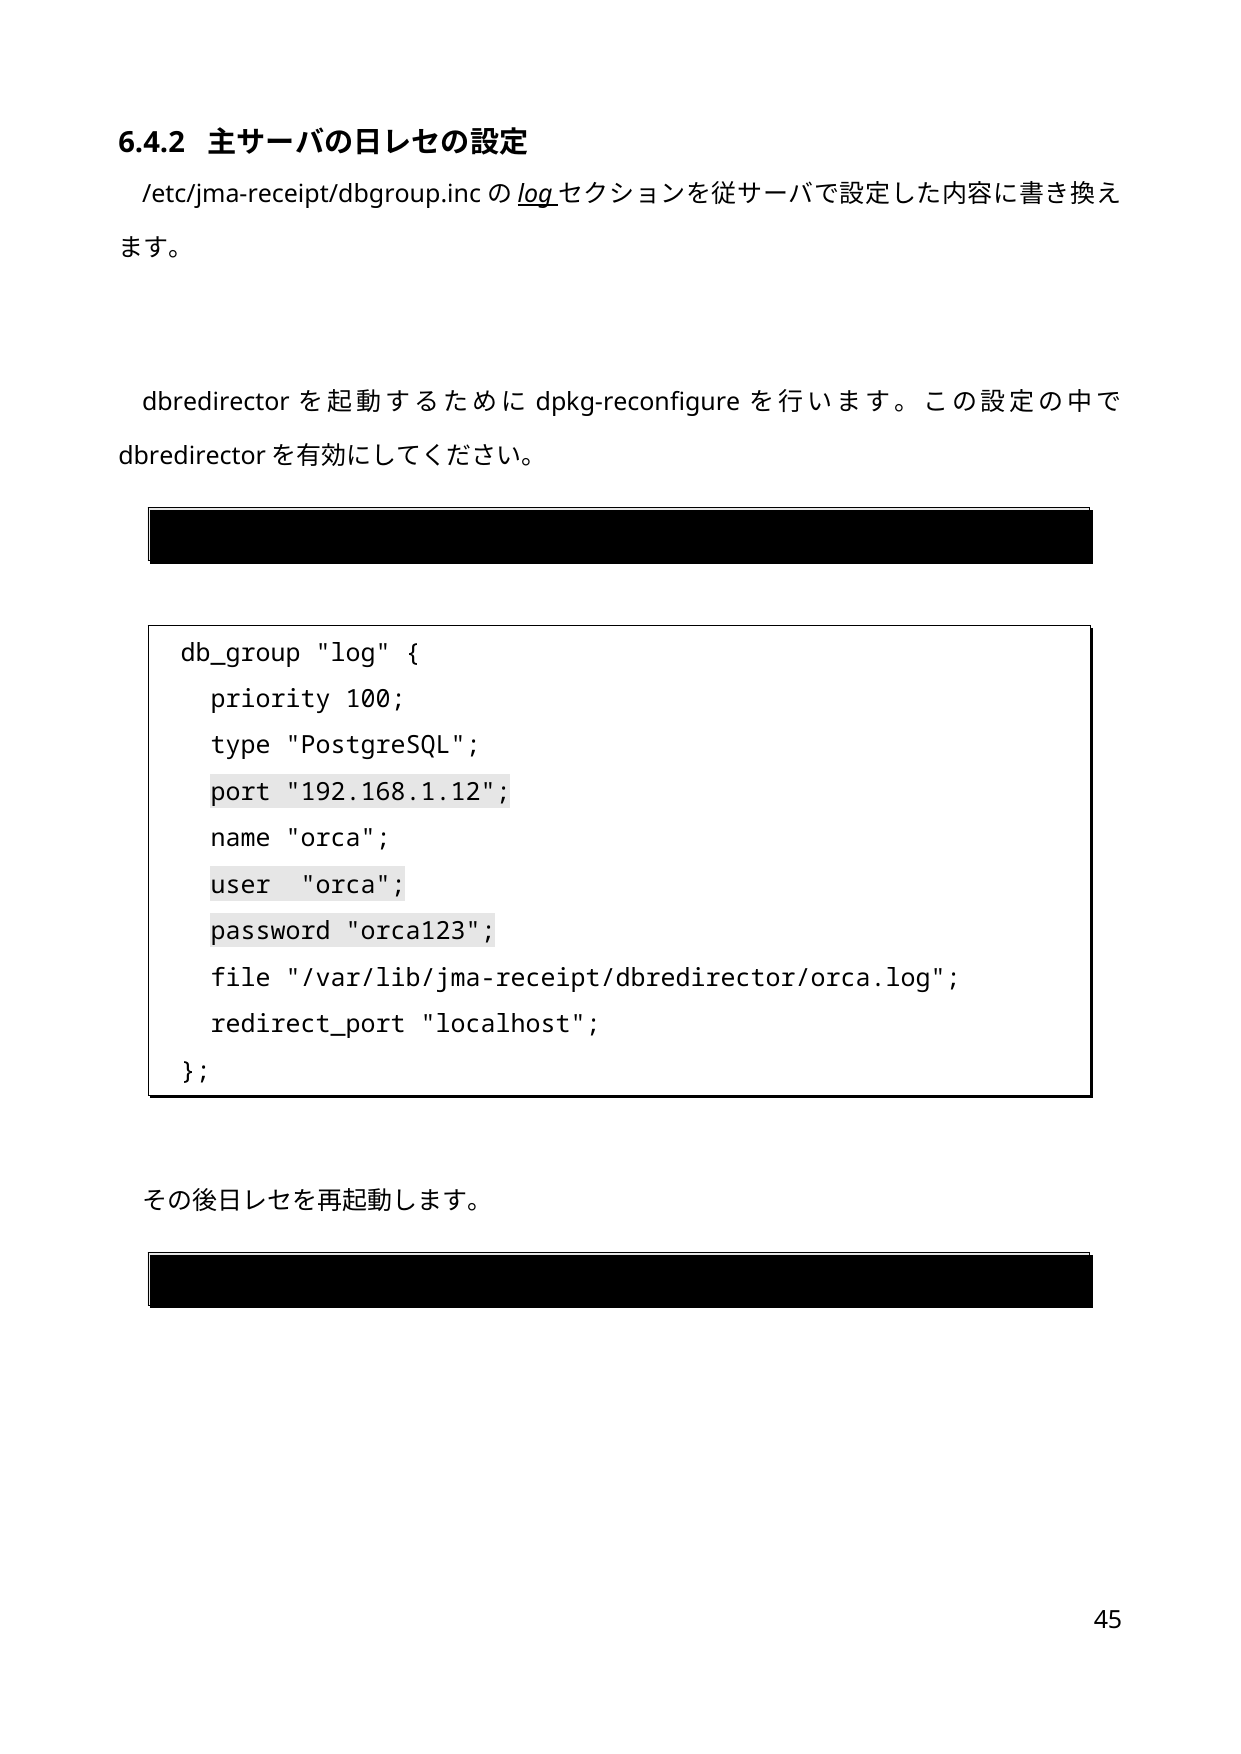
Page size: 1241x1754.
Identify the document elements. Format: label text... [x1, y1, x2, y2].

text その後日レセを再起動します。 [118, 1180, 1122, 1216]
text /etc/jma-receipt/dbgroup.incのlogセクションを従サーバで設定した内容に書き換えます。 [118, 173, 1122, 264]
text redirect_port "localhost"; [157, 1006, 1081, 1040]
text }; [157, 1052, 1081, 1086]
text db_group "log" { [157, 634, 1081, 668]
text type "PostgreSQL"; [157, 727, 1081, 761]
text password "orca123"; [157, 913, 210, 947]
text file "/var/lib/jma-receipt/dbredirector/orca.log"; [157, 959, 1081, 993]
text /etc/jma-receipt/dbgroup.incのlogセクションを従サーバで設定した内容に書き換えます。 [149, 626, 1090, 1095]
subtitle 主サーバの日レセの設定 [118, 118, 1122, 161]
text user "orca"; [405, 866, 1081, 901]
text priority 100; [157, 681, 1081, 715]
text port "192.168.1.12"; [157, 773, 1081, 808]
text user "orca"; [157, 866, 210, 901]
text password "orca123"; [495, 913, 1081, 947]
text dbredirectorを起動するためにdpkg-reconfigureを行います。この設定の中でdbredirectorを有効にしてください。 [118, 381, 1122, 472]
text name "orca"; [157, 820, 1081, 854]
